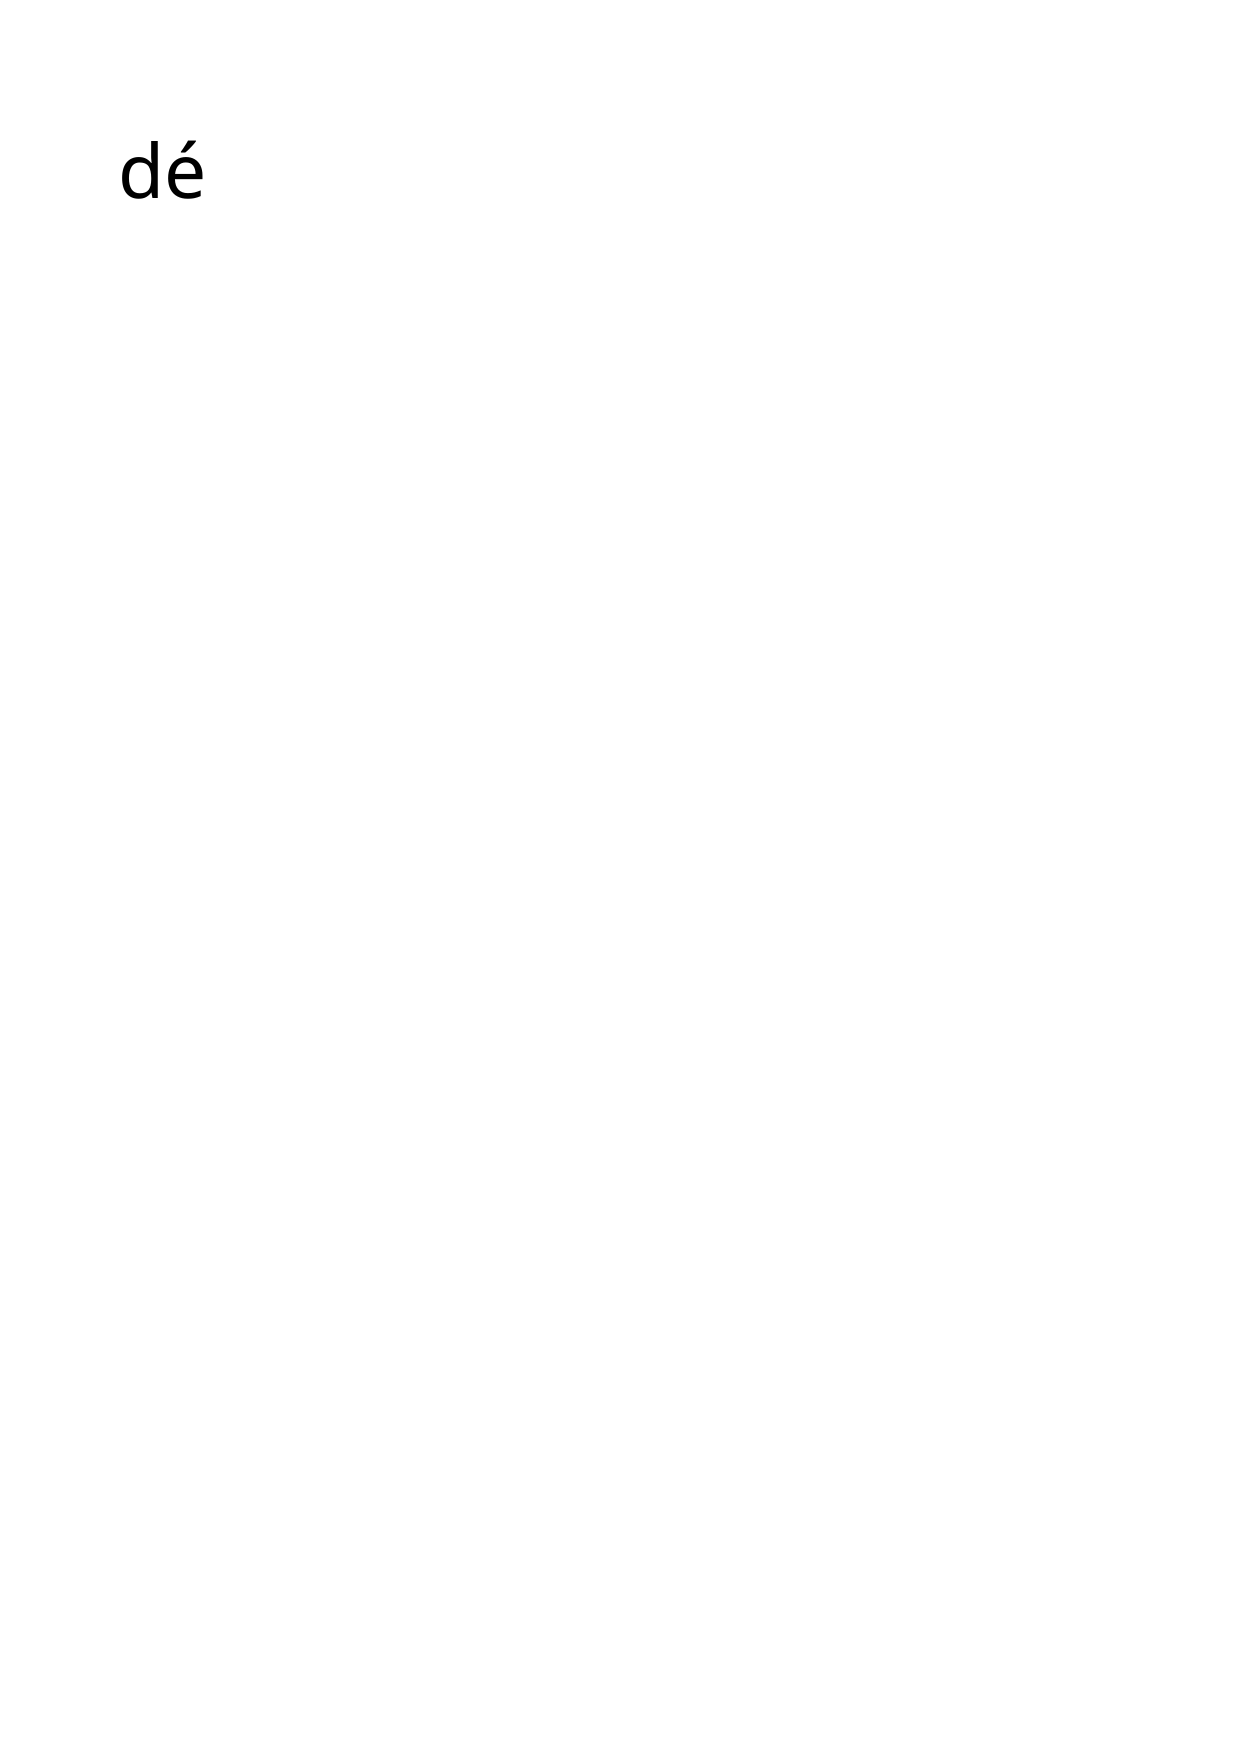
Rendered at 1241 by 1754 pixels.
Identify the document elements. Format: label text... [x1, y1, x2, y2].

text dé [118, 118, 1122, 220]
